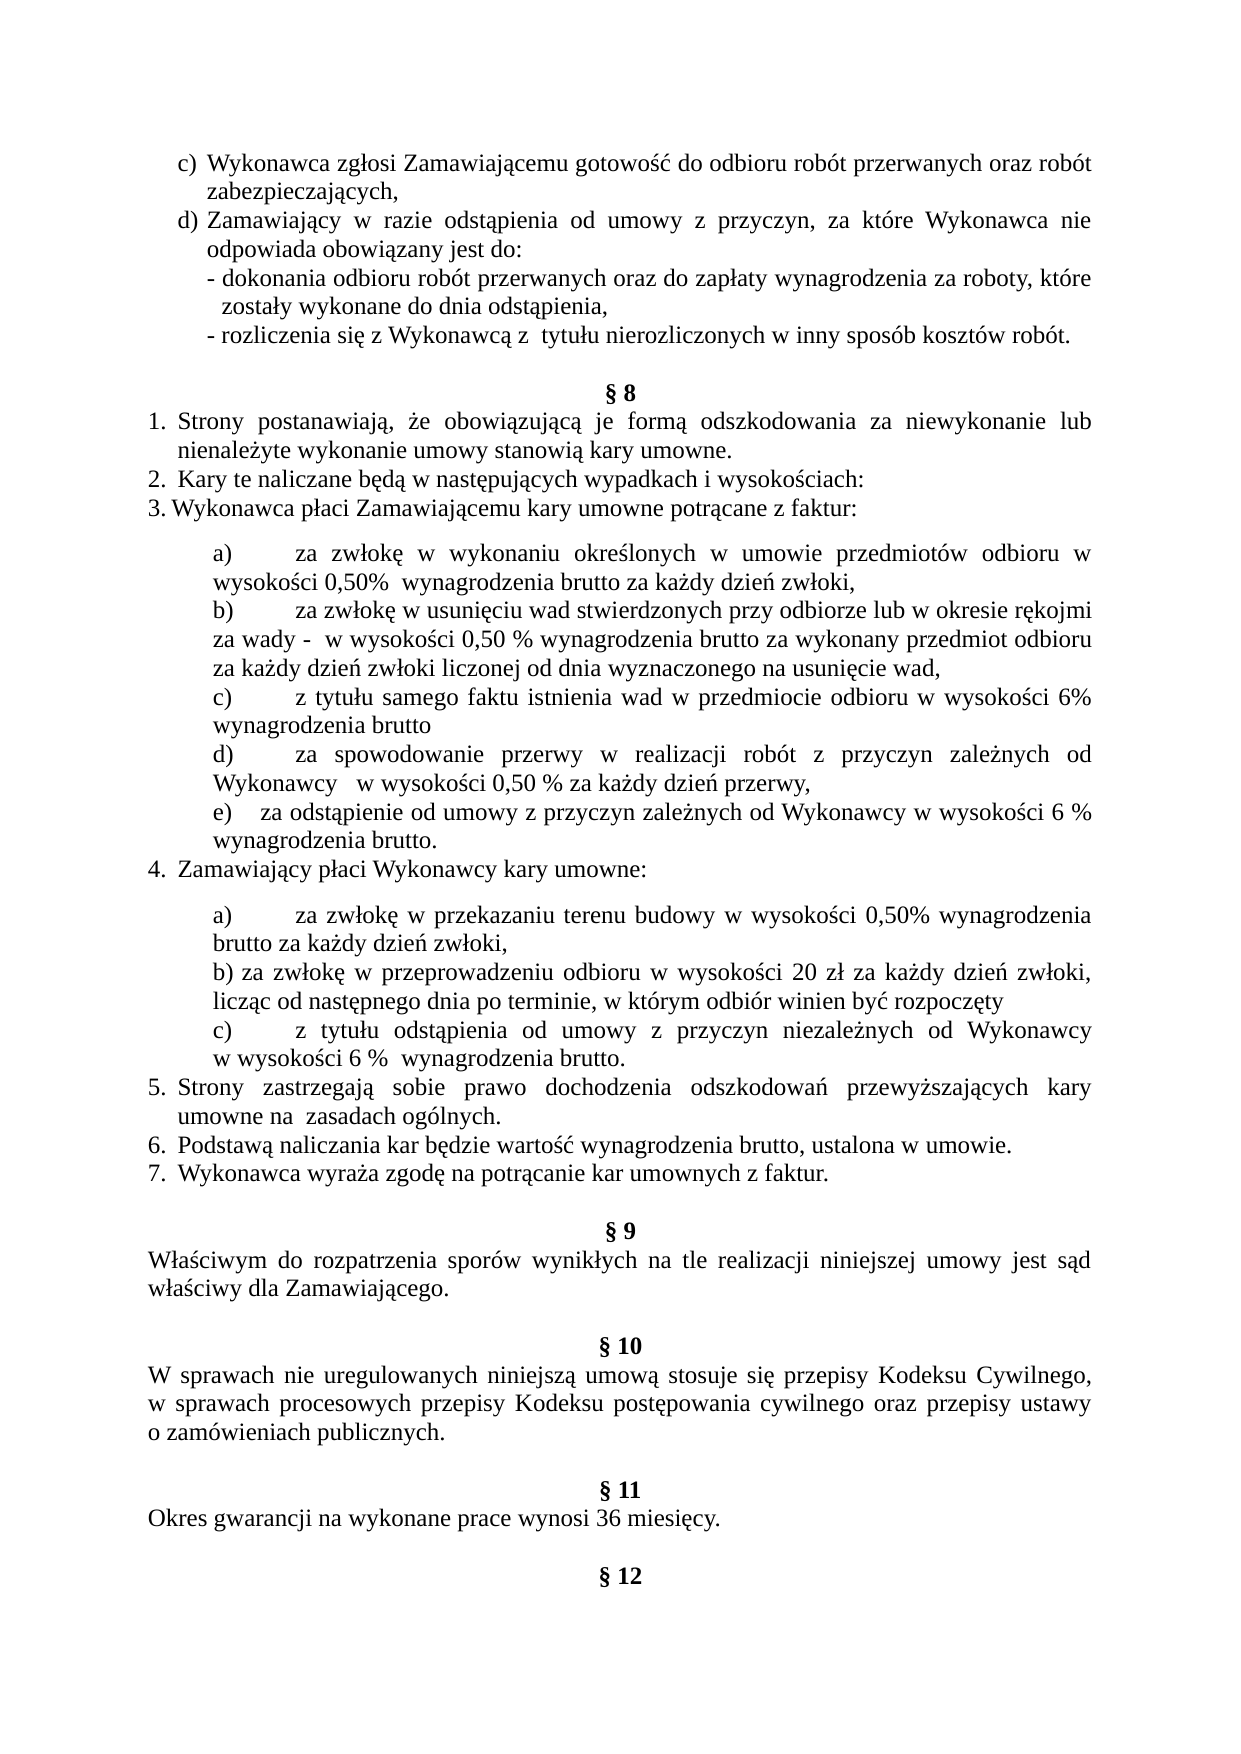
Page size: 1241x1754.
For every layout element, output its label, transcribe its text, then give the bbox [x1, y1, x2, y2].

text § 12 [148, 1561, 1093, 1590]
list z tytułu samego faktu istnienia wad w przedmiocie odbioru w wysokości 6% wynagrodzenia brutto [213, 682, 1093, 739]
text § 10 [148, 1331, 1093, 1360]
text § 9 [148, 1216, 1093, 1245]
list za zwłokę w wykonaniu określonych w umowie przedmiotów odbioru w wysokości 0,50% wynagrodzenia brutto za każdy dzień zwłoki, [213, 538, 1093, 596]
list Zamawiający w razie odstąpienia od umowy z przyczyn, za które Wykonawca nie odpowiada obowiązany jest do: [177, 205, 1093, 263]
list Strony zastrzegają sobie prawo dochodzenia odszkodowań przewyższających kary umowne na zasadach ogólnych. [148, 1072, 1093, 1130]
list Podstawą naliczania kar będzie wartość wynagrodzenia brutto, ustalona w umowie. [148, 1130, 1093, 1158]
list za spowodowanie przerwy w realizacji robót z przyczyn zależnych od Wykonawcy w wysokości 0,50 % za każdy dzień przerwy, [213, 739, 1093, 797]
text § 8 [148, 378, 1093, 406]
text § 11 [148, 1475, 1093, 1503]
text Okres gwarancji na wykonane prace wynosi 36 miesięcy. [148, 1503, 1093, 1532]
list za zwłokę w przekazaniu terenu budowy w wysokości 0,50% wynagrodzenia brutto za każdy dzień zwłoki, [213, 900, 1093, 957]
list z tytułu odstąpienia od umowy z przyczyn niezależnych od Wykonawcy w wysokości 6 % wynagrodzenia brutto. [213, 1015, 1093, 1072]
list za zwłokę w usunięciu wad stwierdzonych przy odbiorze lub w okresie rękojmi za wady - w wysokości 0,50 % wynagrodzenia brutto za wykonany przedmiot odbioru za każdy dzień zwłoki liczonej od dnia wyznaczonego na usunięcie wad, [213, 596, 1093, 682]
list Wykonawca wyraża zgodę na potrącanie kar umownych z faktur. [148, 1158, 1093, 1187]
list Wykonawca płaci Zamawiającemu kary umowne potrącane z faktur: [148, 493, 1093, 521]
list Kary te naliczane będą w następujących wypadkach i wysokościach: [148, 464, 1093, 493]
list Zamawiający płaci Wykonawcy kary umowne: [148, 854, 1093, 883]
text - rozliczenia się z Wykonawcą z tytułu nierozliczonych w inny sposób kosztów robót. [207, 320, 1093, 349]
text Właściwym do rozpatrzenia sporów wynikłych na tle realizacji niniejszej umowy jest sąd właściwy dla Zamawiającego. [148, 1245, 1093, 1302]
list za odstąpienie od umowy z przyczyn zależnych od Wykonawcy w wysokości 6 % wynagrodzenia brutto. [213, 797, 1093, 854]
list za zwłokę w przeprowadzeniu odbioru w wysokości 20 zł za każdy dzień zwłoki, licząc od następnego dnia po terminie, w którym odbiór winien być rozpoczęty [213, 957, 1093, 1015]
text W sprawach nie uregulowanych niniejszą umową stosuje się przepisy Kodeksu Cywilnego, w sprawach procesowych przepisy Kodeksu postępowania cywilnego oraz przepisy ustawy o zamówieniach publicznych. [148, 1360, 1093, 1446]
list Wykonawca zgłosi Zamawiającemu gotowość do odbioru robót przerwanych oraz robót zabezpieczających, [177, 148, 1093, 205]
list Strony postanawiają, że obowiązującą je formą odszkodowania za niewykonanie lub nienależyte wykonanie umowy stanowią kary umowne. [148, 406, 1093, 464]
text - dokonania odbioru robót przerwanych oraz do zapłaty wynagrodzenia za roboty, które zostały wykonane do dnia odstąpienia, [207, 263, 1093, 320]
